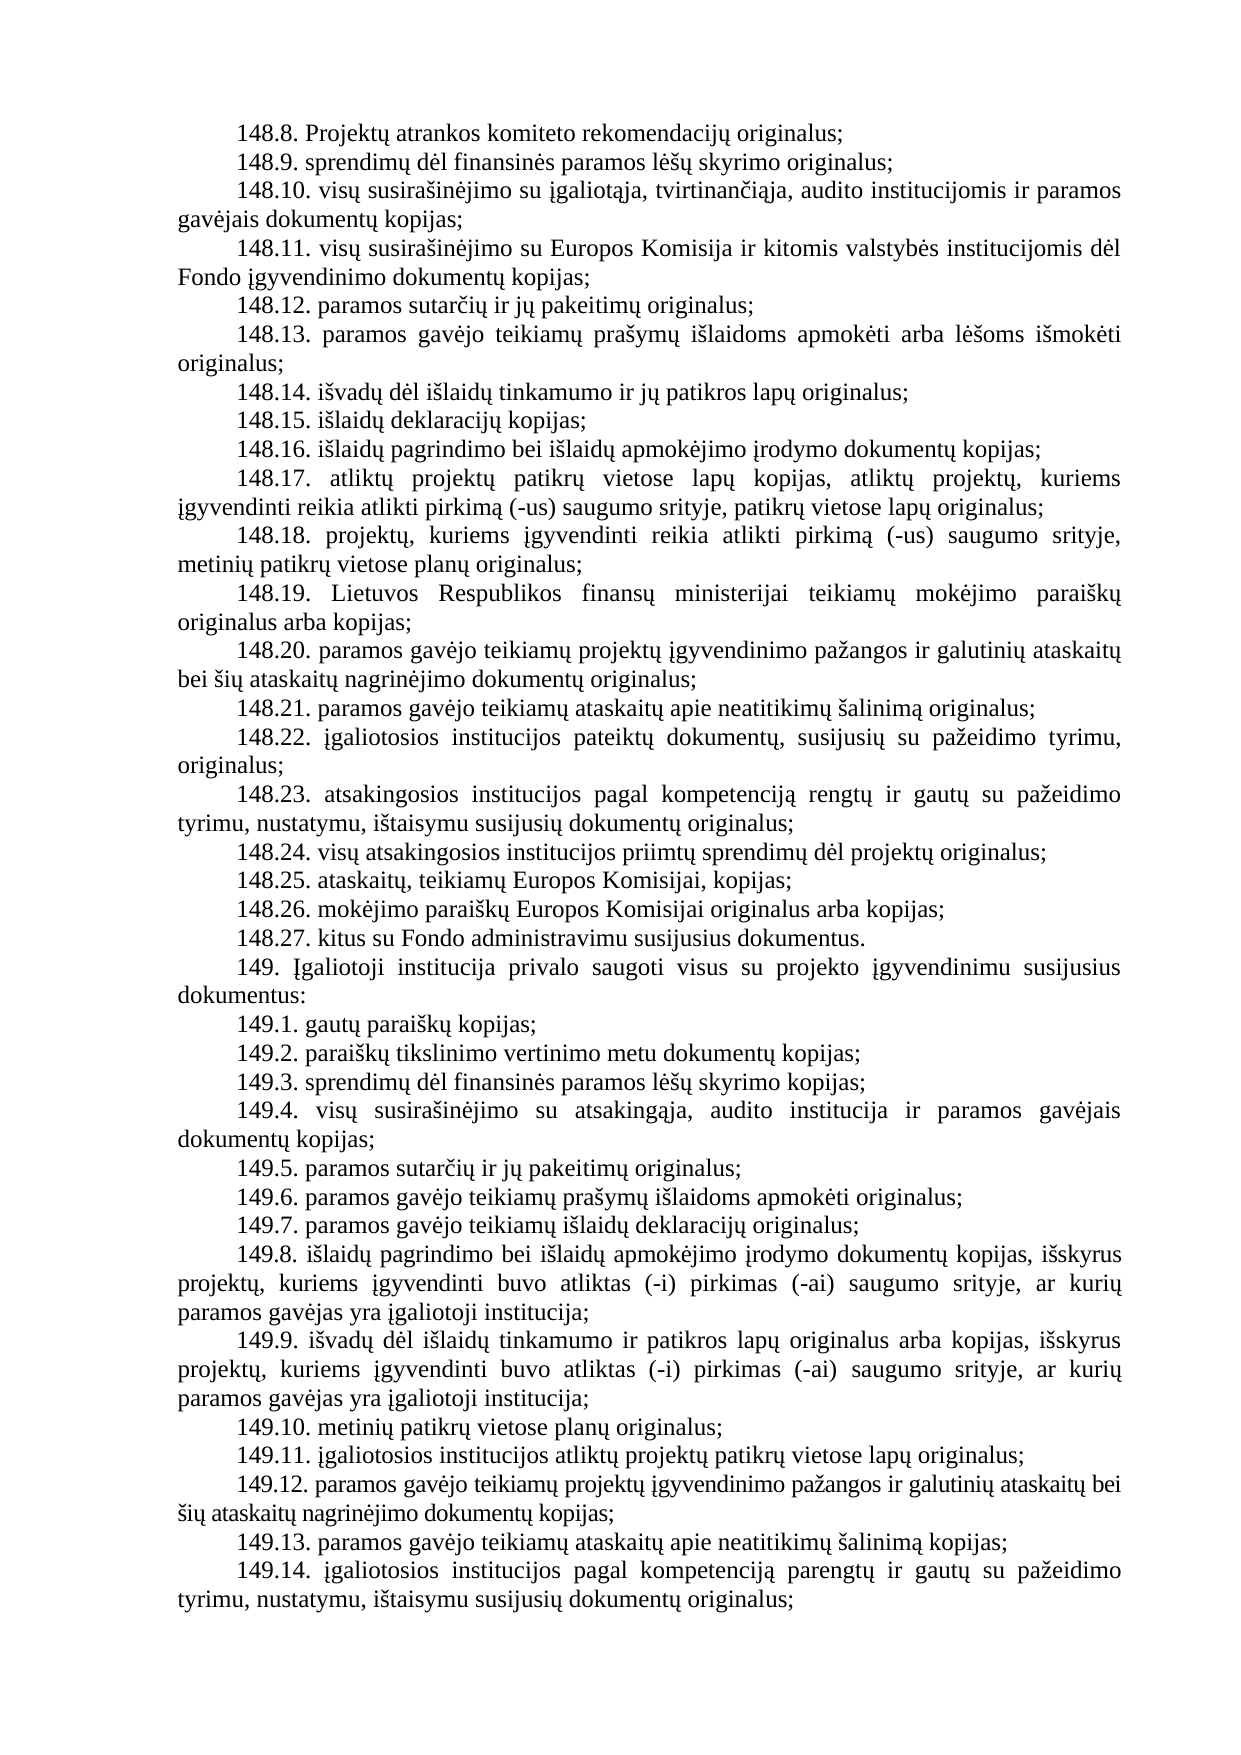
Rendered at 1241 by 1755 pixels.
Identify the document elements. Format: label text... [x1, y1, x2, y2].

text 148.14. išvadų dėl išlaidų tinkamumo ir jų patikros lapų originalus; [177, 377, 1122, 406]
text 148.16. išlaidų pagrindimo bei išlaidų apmokėjimo įrodymo dokumentų kopijas; [177, 434, 1122, 463]
text 149.1. gautų paraiškų kopijas; [177, 1009, 1122, 1038]
text 149.8. išlaidų pagrindimo bei išlaidų apmokėjimo įrodymo dokumentų kopijas, išskyrus projektų, kuriems įgyvendinti buvo atliktas (-i) pirkimas (-ai) saugumo srityje, ar kurių paramos gavėjas yra įgaliotoji institucija; [177, 1239, 1122, 1326]
text 148.12. paramos sutarčių ir jų pakeitimų originalus; [177, 291, 1122, 319]
text 149.10. metinių patikrų vietose planų originalus; [177, 1412, 1122, 1441]
text 148.11. visų susirašinėjimo su Europos Komisija ir kitomis valstybės institucijomis dėl Fondo įgyvendinimo dokumentų kopijas; [177, 233, 1122, 291]
text 149.11. įgaliotosios institucijos atliktų projektų patikrų vietose lapų originalus; [177, 1441, 1122, 1469]
text 149.13. paramos gavėjo teikiamų ataskaitų apie neatitikimų šalinimą kopijas; [177, 1527, 1122, 1556]
text 149. Įgaliotoji institucija privalo saugoti visus su projekto įgyvendinimu susijusius dokumentus: [177, 952, 1122, 1009]
text 148.20. paramos gavėjo teikiamų projektų įgyvendinimo pažangos ir galutinių ataskaitų bei šių ataskaitų nagrinėjimo dokumentų originalus; [177, 636, 1122, 693]
text 148.15. išlaidų deklaracijų kopijas; [177, 406, 1122, 434]
text 148.9. sprendimų dėl finansinės paramos lėšų skyrimo originalus; [177, 147, 1122, 176]
text 149.2. paraiškų tikslinimo vertinimo metu dokumentų kopijas; [177, 1038, 1122, 1067]
text 148.19. Lietuvos Respublikos finansų ministerijai teikiamų mokėjimo paraiškų originalus arba kopijas; [177, 578, 1122, 636]
text 148.8. Projektų atrankos komiteto rekomendacijų originalus; [177, 118, 1122, 147]
text 149.5. paramos sutarčių ir jų pakeitimų originalus; [177, 1153, 1122, 1182]
text 148.25. ataskaitų, teikiamų Europos Komisijai, kopijas; [177, 866, 1122, 894]
text 148.21. paramos gavėjo teikiamų ataskaitų apie neatitikimų šalinimą originalus; [177, 693, 1122, 722]
text 148.27. kitus su Fondo administravimu susijusius dokumentus. [177, 923, 1122, 952]
text 149.4. visų susirašinėjimo su atsakingąja, audito institucija ir paramos gavėjais dokumentų kopijas; [177, 1096, 1122, 1153]
text 148.23. atsakingosios institucijos pagal kompetenciją rengtų ir gautų su pažeidimo tyrimu, nustatymu, ištaisymu susijusių dokumentų originalus; [177, 779, 1122, 837]
text 148.17. atliktų projektų patikrų vietose lapų kopijas, atliktų projektų, kuriems įgyvendinti reikia atlikti pirkimą (-us) saugumo srityje, patikrų vietose lapų originalus; [177, 463, 1122, 521]
text 148.22. įgaliotosios institucijos pateiktų dokumentų, susijusių su pažeidimo tyrimu, originalus; [177, 722, 1122, 779]
text 149.7. paramos gavėjo teikiamų išlaidų deklaracijų originalus; [177, 1211, 1122, 1239]
text 148.13. paramos gavėjo teikiamų prašymų išlaidoms apmokėti arba lėšoms išmokėti originalus; [177, 319, 1122, 377]
text 149.12. paramos gavėjo teikiamų projektų įgyvendinimo pažangos ir galutinių ataskaitų bei šių ataskaitų nagrinėjimo dokumentų kopijas; [177, 1469, 1122, 1527]
text 148.10. visų susirašinėjimo su įgaliotąja, tvirtinančiąja, audito institucijomis ir paramos gavėjais dokumentų kopijas; [177, 176, 1122, 233]
text 148.26. mokėjimo paraiškų Europos Komisijai originalus arba kopijas; [177, 894, 1122, 923]
text 149.14. įgaliotosios institucijos pagal kompetenciją parengtų ir gautų su pažeidimo tyrimu, nustatymu, ištaisymu susijusių dokumentų originalus; [177, 1556, 1122, 1613]
text 149.6. paramos gavėjo teikiamų prašymų išlaidoms apmokėti originalus; [177, 1182, 1122, 1211]
text 149.9. išvadų dėl išlaidų tinkamumo ir patikros lapų originalus arba kopijas, išskyrus projektų, kuriems įgyvendinti buvo atliktas (-i) pirkimas (-ai) saugumo srityje, ar kurių paramos gavėjas yra įgaliotoji institucija; [177, 1326, 1122, 1412]
text 148.24. visų atsakingosios institucijos priimtų sprendimų dėl projektų originalus; [177, 837, 1122, 866]
text 149.3. sprendimų dėl finansinės paramos lėšų skyrimo kopijas; [177, 1067, 1122, 1096]
text 148.18. projektų, kuriems įgyvendinti reikia atlikti pirkimą (-us) saugumo srityje, metinių patikrų vietose planų originalus; [177, 521, 1122, 578]
